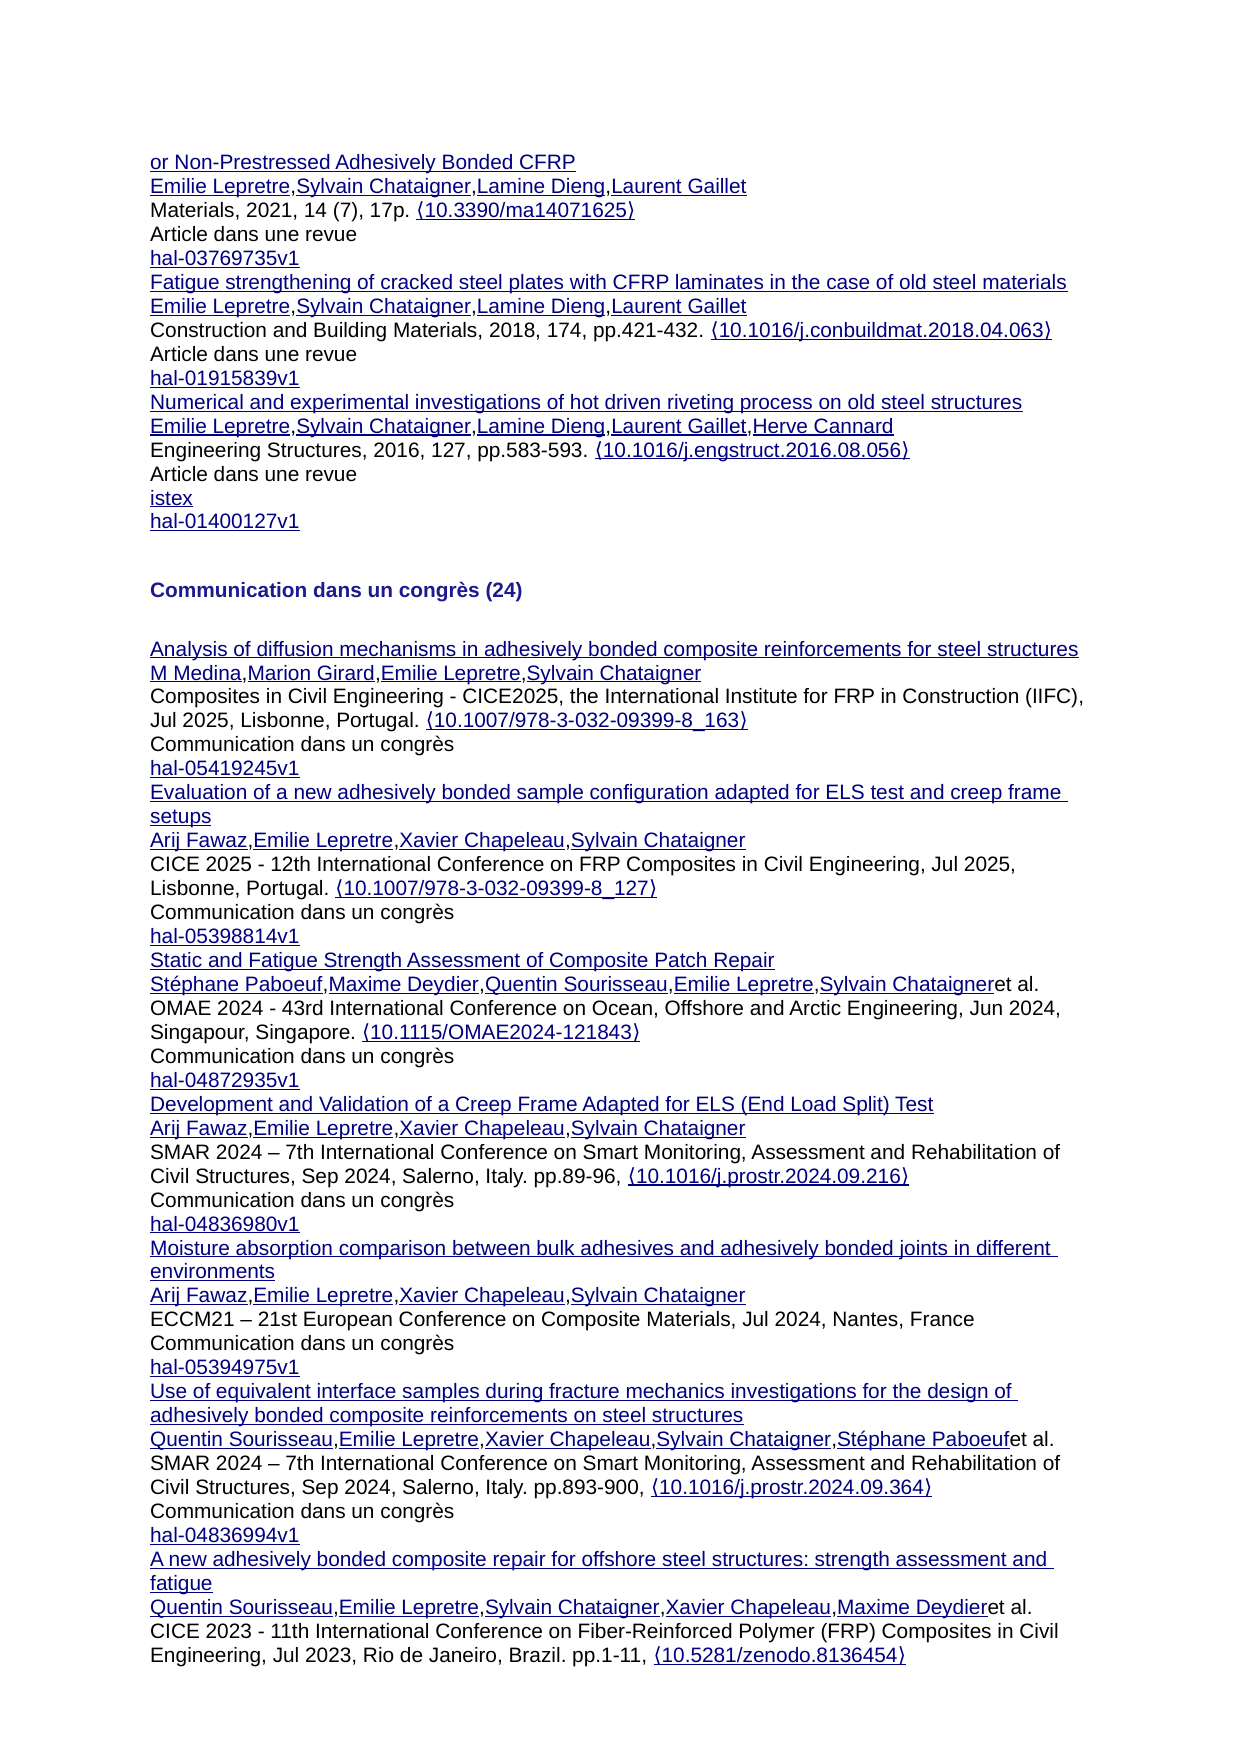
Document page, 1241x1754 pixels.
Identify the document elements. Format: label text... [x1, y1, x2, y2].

table_cell Numerical and experimental investigations of hot driven riveting process on old steel structures Emilie Lepretre,Sylvain Chataigner,Lamine Dieng,Laurent Gaillet,Herve Cannard Engineering Structures, 2016, 127, pp.583-593. ⟨10.1016/j.engstruct.2016.08.056⟩ Article dans une revue istex hal-01400127v1 [150, 390, 1090, 533]
table_cell A new adhesively bonded composite repair for offshore steel structures: strength assessment and fatigue Quentin Sourisseau,Emilie Lepretre,Sylvain Chataigner,Xavier Chapeleau,Maxime Deydieret al. CICE 2023 - 11th International Conference on Fiber-Reinforced Polymer (FRP) Composites in Civil Engineering, Jul 2023, Rio de Janeiro, Brazil. pp.1-11, ⟨10.5281/zenodo.8136454⟩ [150, 1547, 1090, 1667]
subtitle Communication dans un congrès (24) [150, 578, 1090, 602]
table_cell Static and Fatigue Strength Assessment of Composite Patch Repair Stéphane Paboeuf,Maxime Deydier,Quentin Sourisseau,Emilie Lepretre,Sylvain Chataigneret al. OMAE 2024 - 43rd International Conference on Ocean, Offshore and Arctic Engineering, Jun 2024, Singapour, Singapore. ⟨10.1115/OMAE2024-121843⟩ Communication dans un congrès hal-04872935v1 [150, 948, 1090, 1092]
table_cell or Non-Prestressed Adhesively Bonded CFRP Emilie Lepretre,Sylvain Chataigner,Lamine Dieng,Laurent Gaillet Materials, 2021, 14 (7), 17p. ⟨10.3390/ma14071625⟩ Article dans une revue hal-03769735v1 [150, 150, 1090, 270]
table_cell Fatigue strengthening of cracked steel plates with CFRP laminates in the case of old steel materials Emilie Lepretre,Sylvain Chataigner,Lamine Dieng,Laurent Gaillet Construction and Building Materials, 2018, 174, pp.421-432. ⟨10.1016/j.conbuildmat.2018.04.063⟩ Article dans une revue hal-01915839v1 [150, 270, 1090, 389]
table_cell Moisture absorption comparison between bulk adhesives and adhesively bonded joints in different environments Arij Fawaz,Emilie Lepretre,Xavier Chapeleau,Sylvain Chataigner ECCM21 – 21st European Conference on Composite Materials, Jul 2024, Nantes, France Communication dans un congrès hal-05394975v1 [150, 1235, 1090, 1379]
table_cell Development and Validation of a Creep Frame Adapted for ELS (End Load Split) Test Arij Fawaz,Emilie Lepretre,Xavier Chapeleau,Sylvain Chataigner SMAR 2024 – 7th International Conference on Smart Monitoring, Assessment and Rehabilitation of Civil Structures, Sep 2024, Salerno, Italy. pp.89-96, ⟨10.1016/j.prostr.2024.09.216⟩ Communication dans un congrès hal-04836980v1 [150, 1092, 1090, 1235]
table_header Analysis of diffusion mechanisms in adhesively bonded composite reinforcements for steel structures M Medina,Marion Girard,Emilie Lepretre,Sylvain Chataigner Composites in Civil Engineering - CICE2025, the International Institute for FRP in Construction (IIFC), Jul 2025, Lisbonne, Portugal. ⟨10.1007/978-3-032-09399-8_163⟩ Communication dans un congrès hal-05419245v1 [150, 636, 1090, 780]
table_cell Evaluation of a new adhesively bonded sample configuration adapted for ELS test and creep frame setups Arij Fawaz,Emilie Lepretre,Xavier Chapeleau,Sylvain Chataigner CICE 2025 - 12th International Conference on FRP Composites in Civil Engineering, Jul 2025, Lisbonne, Portugal. ⟨10.1007/978-3-032-09399-8_127⟩ Communication dans un congrès hal-05398814v1 [150, 780, 1090, 948]
table_cell Use of equivalent interface samples during fracture mechanics investigations for the design of adhesively bonded composite reinforcements on steel structures Quentin Sourisseau,Emilie Lepretre,Xavier Chapeleau,Sylvain Chataigner,Stéphane Paboeufet al. SMAR 2024 – 7th International Conference on Smart Monitoring, Assessment and Rehabilitation of Civil Structures, Sep 2024, Salerno, Italy. pp.893-900, ⟨10.1016/j.prostr.2024.09.364⟩ Communication dans un congrès hal-04836994v1 [150, 1379, 1090, 1547]
